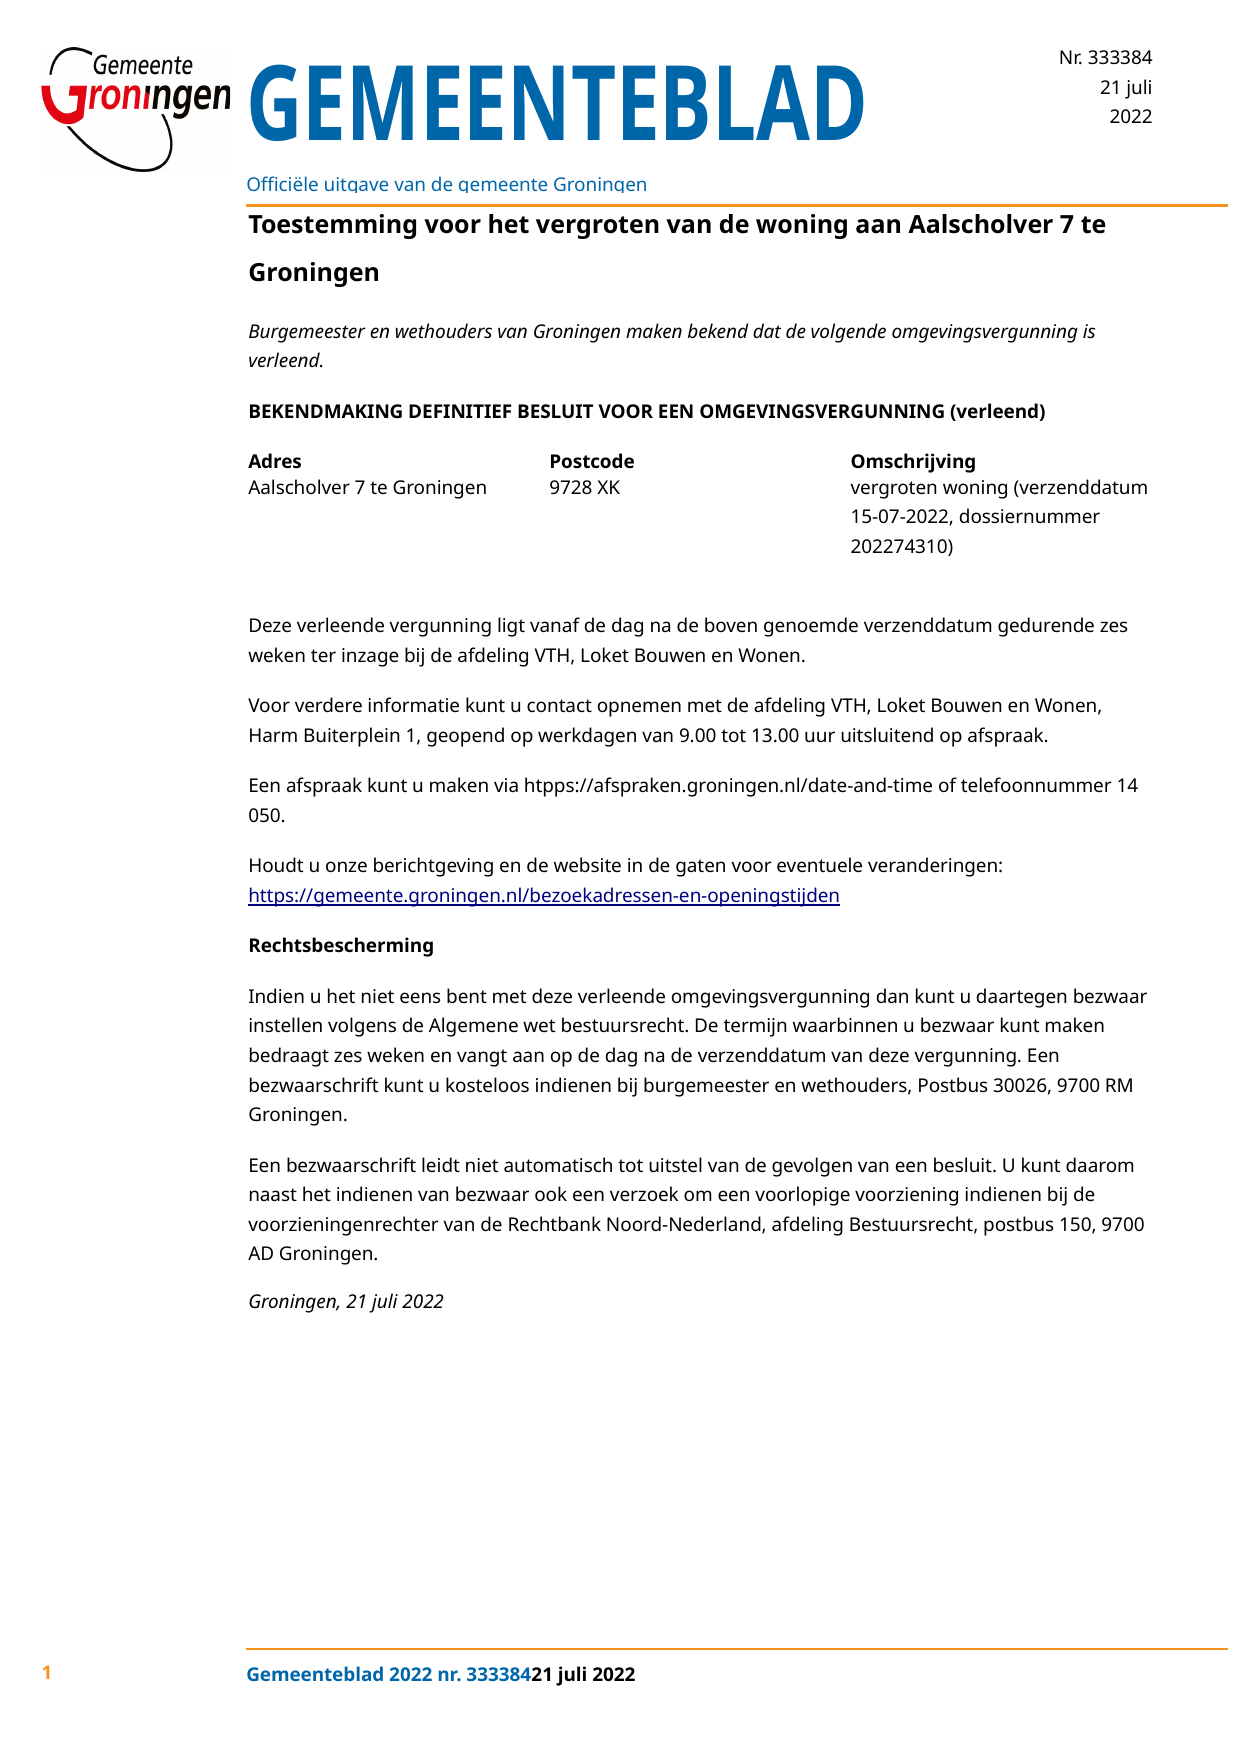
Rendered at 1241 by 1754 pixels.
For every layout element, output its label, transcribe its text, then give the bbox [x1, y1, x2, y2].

text Voor verdere informatie kunt u contact opnemen met de afdeling VTH, Loket Bouwen en Wonen, Harm Buiterplein 1, geopend op werkdagen van 9.00 tot 13.00 uur uitsluitend op afspraak. [248, 693, 1152, 748]
table_cell Aalscholver 7 te Groningen [248, 474, 549, 559]
text Een afspraak kunt u maken via htpps://afspraken.groningen.nl/date-and-time of telefoonnummer 14 050. [248, 773, 1152, 828]
text BEKENDMAKING DEFINITIEF BESLUIT VOOR EEN OMGEVINGSVERGUNNING (verleend) [248, 398, 1152, 424]
table_header Postcode [549, 449, 850, 474]
table_header Adres [248, 449, 549, 474]
text Indien u het niet eens bent met deze verleende omgevingsvergunning dan kunt u daartegen bezwaar instellen volgens de Algemene wet bestuursrecht. De termijn waarbinnen u bezwaar kunt maken bedraagt zes weken en vangt aan op de dag na de verzenddatum van deze vergunning. Een bezwaarschrift kunt u kosteloos indienen bij burgemeester en wethouders, Postbus 30026, 9700 RM Groningen. [248, 983, 1152, 1127]
text Burgemeester en wethouders van Groningen maken bekend dat de volgende omgevingsvergunning is verleend. [248, 318, 1152, 373]
text Deze verleende vergunning ligt vanaf de dag na de boven genoemde verzenddatum gedurende zes weken ter inzage bij de afdeling VTH, Loket Bouwen en Wonen. [248, 613, 1152, 668]
table_header Omschrijving [850, 449, 1152, 474]
text Houdt u onze berichtgeving en de website in de gaten voor eventuele veranderingen: https://gemeente.groningen.nl/bezoekadressen-en-openingstijden [248, 853, 1152, 908]
text Een bezwaarschrift leidt niet automatisch tot uitstel van de gevolgen van een besluit. U kunt daarom naast het indienen van bezwaar ook een verzoek om een voorlopige voorziening indienen bij de voorzieningenrechter van de Rechtbank Noord-Nederland, afdeling Bestuursrecht, postbus 150, 9700 AD Groningen. [248, 1152, 1152, 1266]
table_cell vergroten woning (verzenddatum 15-07-2022, dossiernummer 202274310) [850, 474, 1152, 559]
text Toestemming voor het vergroten van de woning aan Aalscholver 7 te Groningen [248, 207, 1152, 288]
table_cell 9728 XK [549, 474, 850, 559]
picture [41, 47, 231, 172]
text Rechtsbescherming [248, 933, 1152, 958]
text Groningen, 21 juli 2022 [248, 1288, 1152, 1314]
